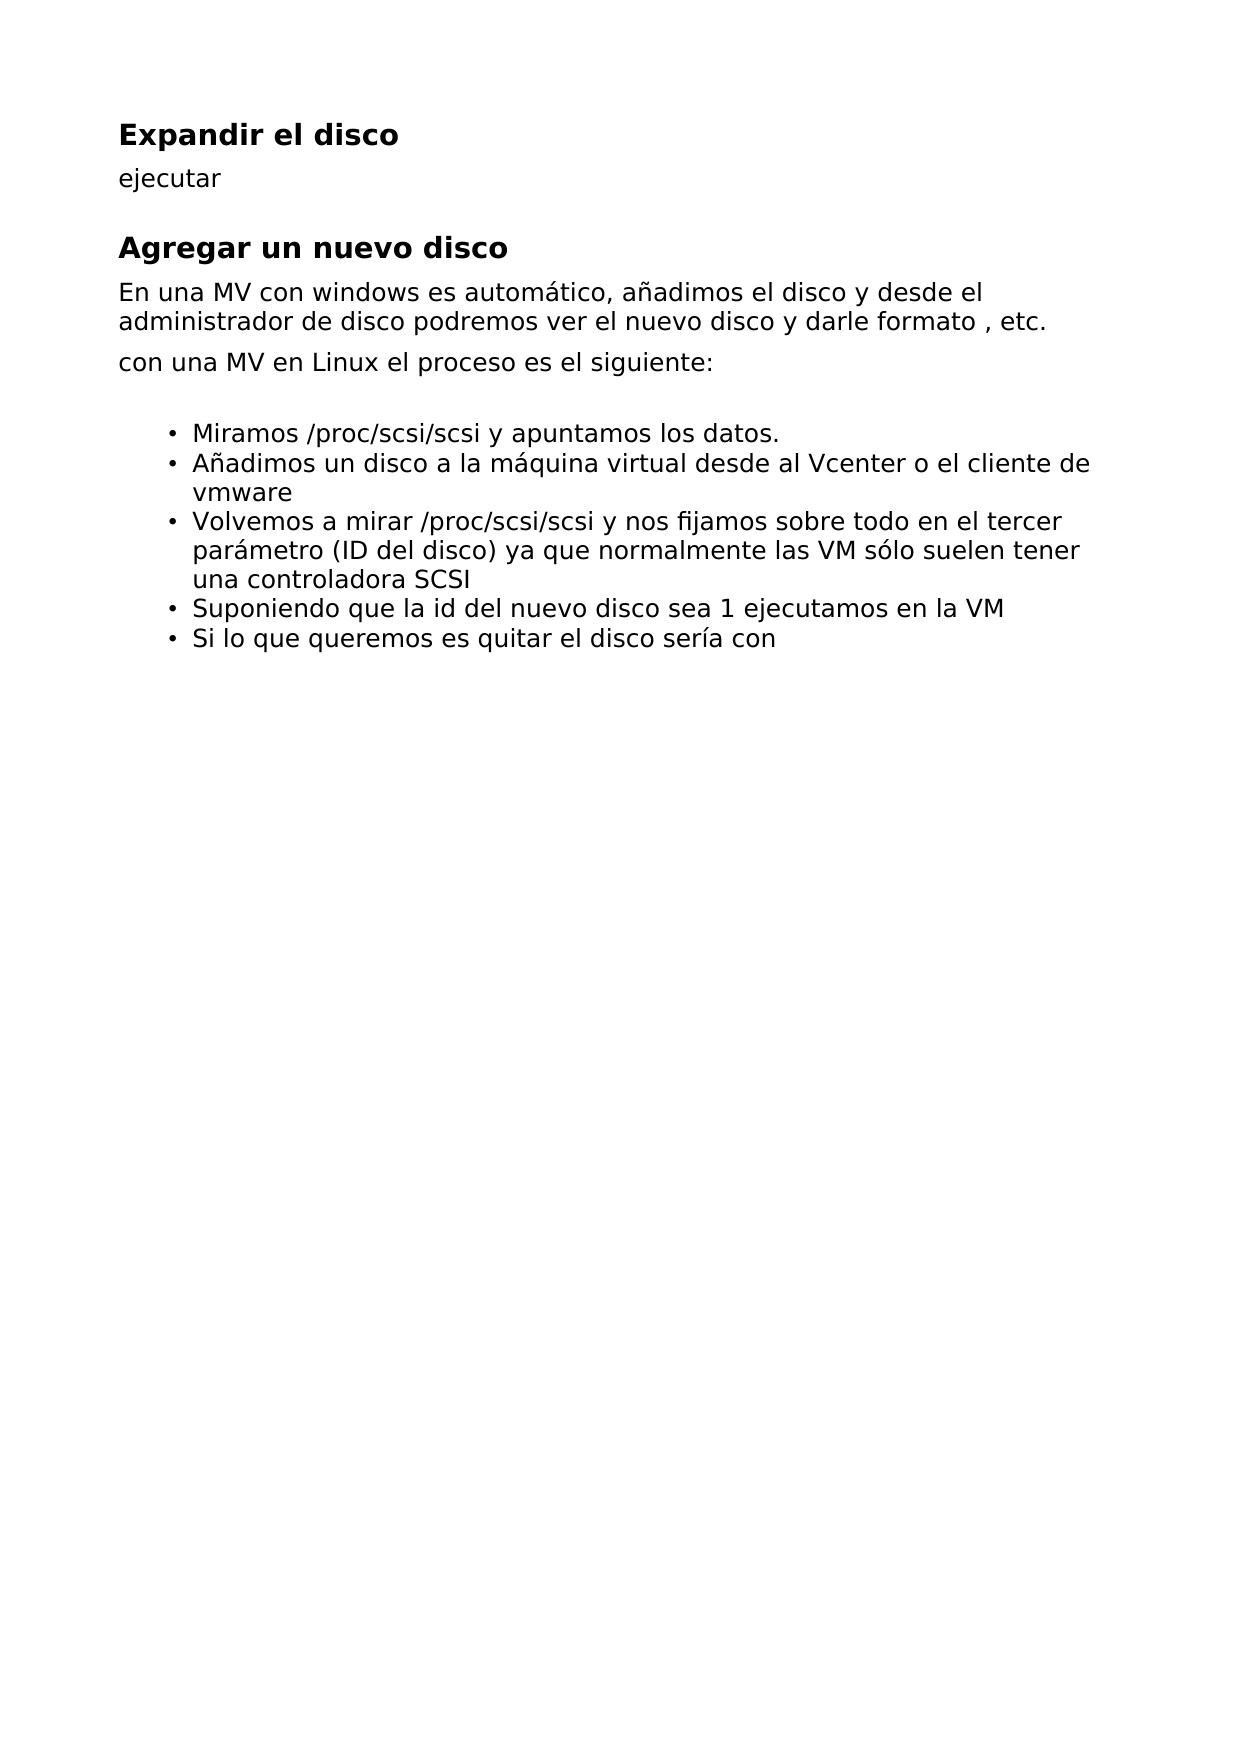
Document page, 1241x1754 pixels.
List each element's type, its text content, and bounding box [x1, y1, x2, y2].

subtitle Agregar un nuevo disco [118, 231, 1122, 265]
text ejecutar [118, 164, 1122, 194]
subtitle Expandir el disco [118, 118, 1122, 152]
list Suponiendo que la id del nuevo disco sea 1 ejecutamos en la VM [177, 595, 1122, 624]
text con una MV en Linux el proceso es el siguiente: [118, 348, 1122, 378]
text En una MV con windows es automático, añadimos el disco y desde el administrador de disco podremos ver el nuevo disco y darle formato , etc. [118, 278, 1122, 336]
list Añadimos un disco a la máquina virtual desde al Vcenter o el cliente de vmware [177, 449, 1122, 507]
list Volvemos a mirar /proc/scsi/scsi y nos fijamos sobre todo en el tercer parámetro (ID del disco) ya que normalmente las VM sólo suelen tener una controladora SCSI [177, 507, 1122, 595]
list Miramos /proc/scsi/scsi y apuntamos los datos. [177, 420, 1122, 449]
list Si lo que queremos es quitar el disco sería con [177, 624, 1122, 653]
